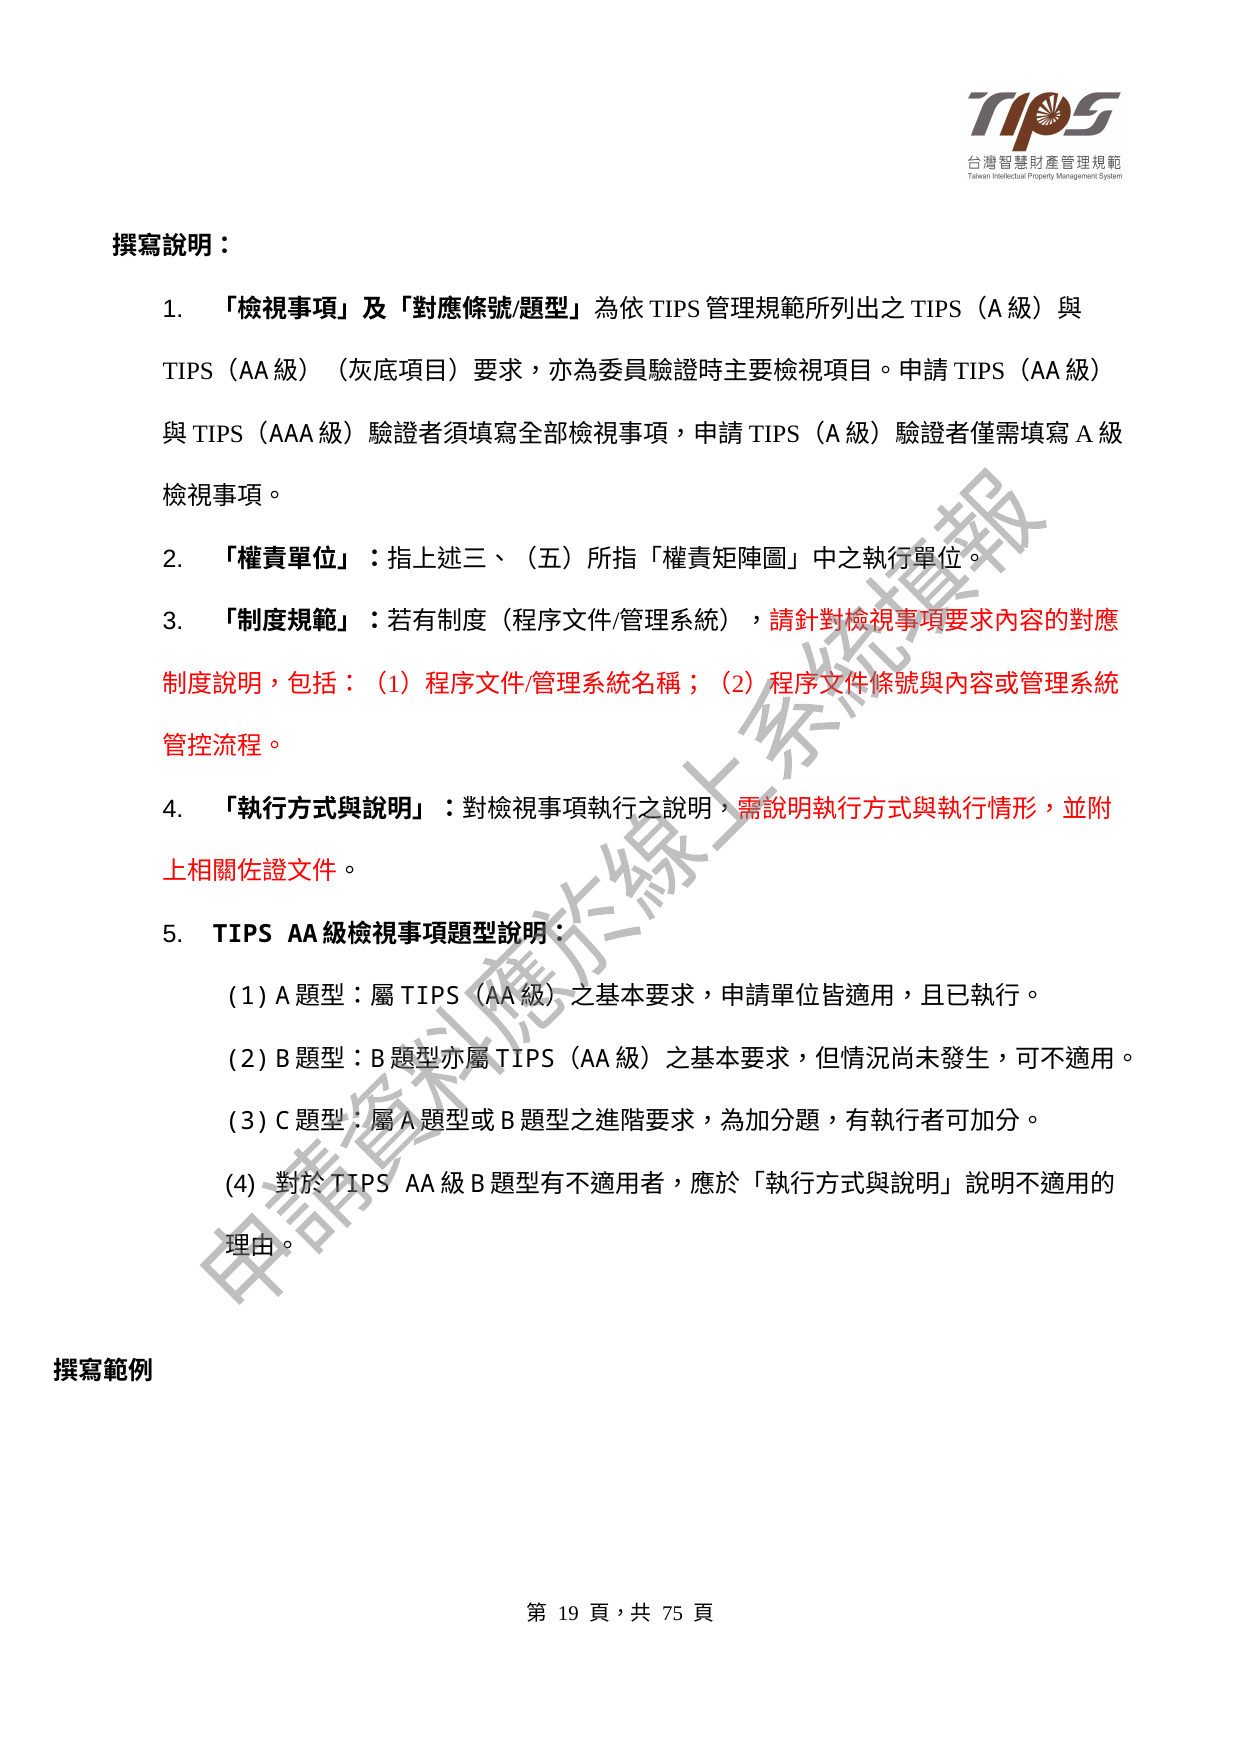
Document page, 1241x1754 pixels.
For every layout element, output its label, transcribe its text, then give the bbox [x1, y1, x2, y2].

list C題型：屬A題型或B題型之進階要求，為加分題，有執行者可加分。 [225, 1077, 378, 1139]
list B題型：B題型亦屬TIPS（AA級）之基本要求，但情況尚未發生，可不適用。 [225, 1014, 470, 1077]
list 「制度規範」：若有制度（程序文件/管理系統），請針對檢視事項要求內容的對應制度說明，包括：（1）程序文件/管理系統名稱；（2）程序文件條號與內容或管理系統管控流程。 [162, 577, 1128, 764]
list 「權責單位」：指上述三、（五）所指「權責矩陣圖」中之執行單位。 [162, 514, 1128, 577]
list A題型：屬TIPS（AA級）之基本要求，申請單位皆適用，且已執行。 [225, 952, 503, 1014]
list 「執行方式與說明」：對檢視事項執行之說明，需說明執行方式與執行情形，並附上相關佐證文件。 [162, 764, 1128, 889]
list TIPS AA級檢視事項題型說明： [566, 935, 589, 952]
text 撰寫說明： [112, 202, 1128, 264]
list C題型：屬A題型或B題型之進階要求，為加分題，有執行者可加分。 [431, 1077, 1128, 1139]
list A題型：屬TIPS（AA級）之基本要求，申請單位皆適用，且已執行。 [505, 952, 1128, 1014]
list B題型：B題型亦屬TIPS（AA級）之基本要求，但情況尚未發生，可不適用。 [450, 1014, 1128, 1077]
list A題型：屬TIPS（AA級）之基本要求，申請單位皆適用，且已執行。 [523, 952, 583, 989]
list 「檢視事項」及「對應條號/題型」為依TIPS管理規範所列出之TIPS（A級）與TIPS（AA級）（灰底項目）要求，亦為委員驗證時主要檢視項目。申請TIPS（AA級）與TIPS（AAA級）驗證者須填寫全部檢視事項，申請TIPS（A級）驗證者僅需填寫A級檢視事項。 [162, 264, 1128, 514]
list TIPS AA級檢視事項題型說明： [575, 889, 1128, 952]
text 撰寫範例 [53, 1327, 1128, 1389]
list TIPS AA級檢視事項題型說明： [162, 889, 573, 952]
list C題型：屬A題型或B題型之進階要求，為加分題，有執行者可加分。 [372, 1077, 441, 1129]
list 對於TIPS AA級B題型有不適用者，應於「執行方式與說明」說明不適用的理由。 [225, 1139, 1128, 1264]
list TIPS AA級檢視事項題型說明： [515, 935, 562, 952]
